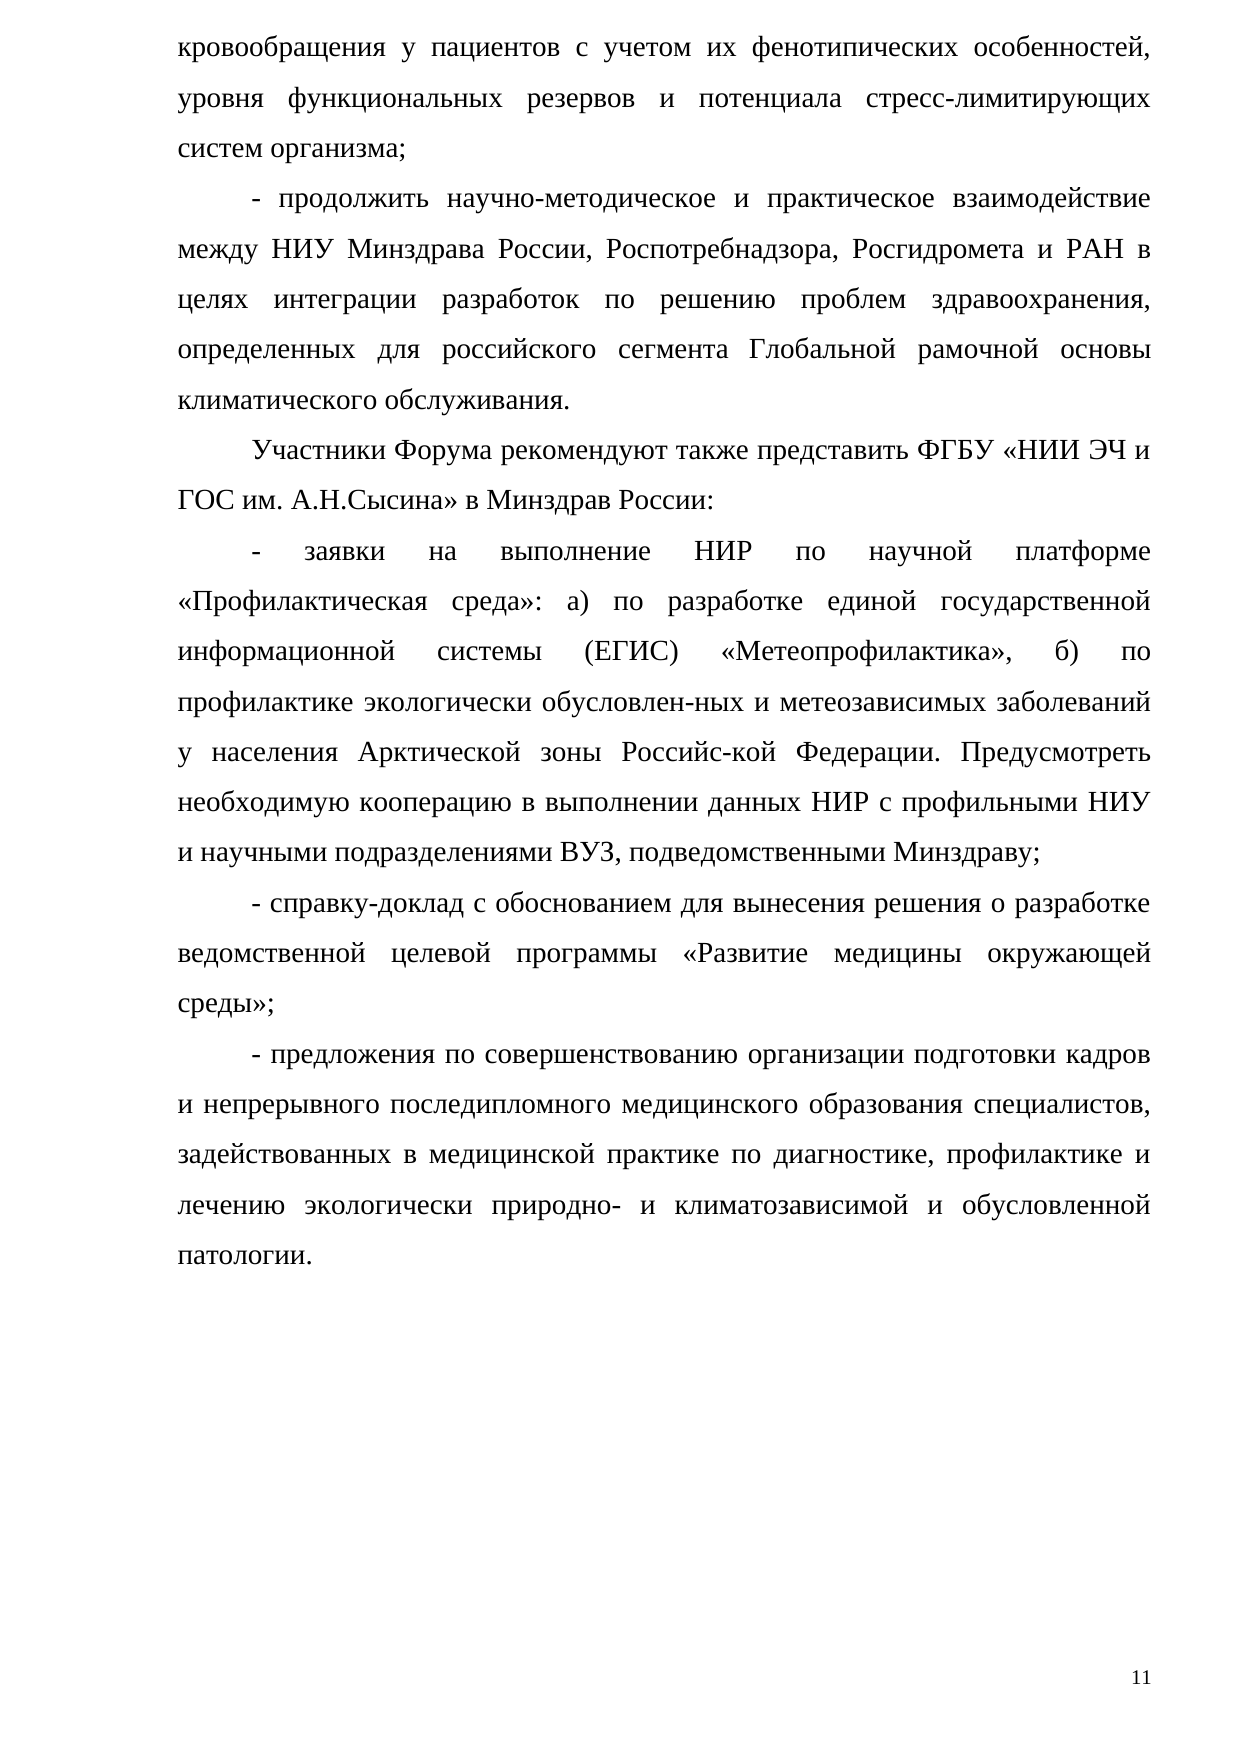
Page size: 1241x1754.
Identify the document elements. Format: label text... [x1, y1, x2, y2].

text - продолжить научно-методическое и практическое взаимодействие между НИУ Минздрава России, Роспотребнадзора, Росгидромета и РАН в целях интеграции разработок по решению проблем здравоохранения, определенных для российского сегмента Глобальной рамочной основы климатического обслуживания. [177, 181, 1152, 415]
text - заявки на выполнение НИР по научной платформе «Профилактическая среда»: а) по разработке единой государственной информационной системы (ЕГИС) «Метеопрофилактика», б) по профилактике экологически обусловлен-ных и метеозависимых заболеваний у населения Арктической зоны Российс-кой Федерации. Предусмотреть необходимую кооперацию в выполнении данных НИР с профильными НИУ и научными подразделениями ВУЗ, подведомственными Минздраву; [177, 533, 1152, 868]
text - предложения по совершенствованию организации подготовки кадров и непрерывного последипломного медицинского образования специалистов, задействованных в медицинской практике по диагностике, профилактике и лечению экологически природно- и климатозависимой и обусловленной патологии. [177, 1036, 1152, 1271]
text кровообращения у пациентов с учетом их фенотипических особенностей, уровня функциональных резервов и потенциала стресс-лимитирующих систем организма; [177, 29, 1152, 164]
text - справку-доклад с обоснованием для вынесения решения о разработке ведомственной целевой программы «Развитие медицины окружающей среды»; [177, 885, 1152, 1019]
text Участники Форума рекомендуют также представить ФГБУ «НИИ ЭЧ и ГОС им. А.Н.Сысина» в Минздрав России: [177, 432, 1152, 516]
